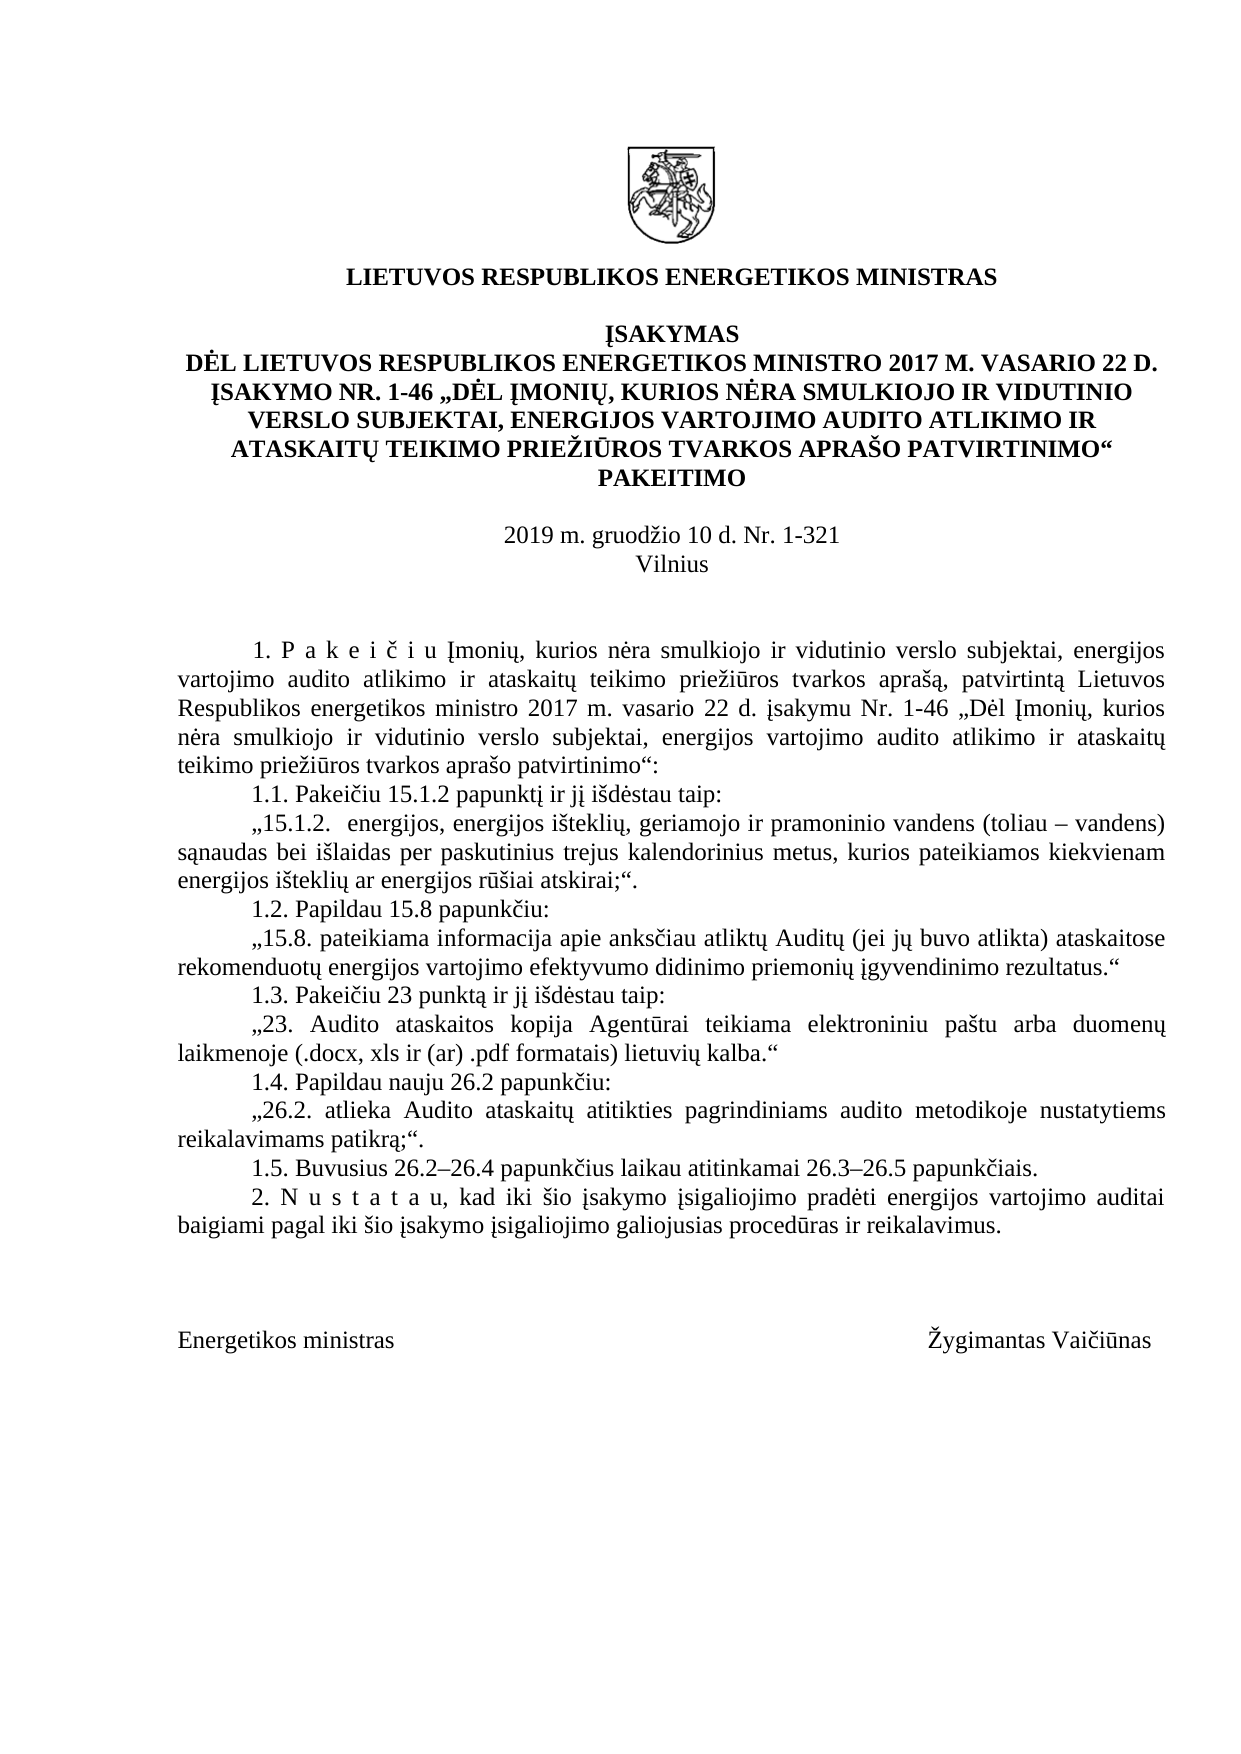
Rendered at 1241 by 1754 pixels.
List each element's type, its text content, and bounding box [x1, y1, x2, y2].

text Vilnius [177, 549, 1167, 578]
text „23. Audito ataskaitos kopija Agentūrai teikiama elektroniniu paštu arba duomenų laikmenoje (.docx, xls ir (ar) .pdf formatais) lietuvių kalba.“ [177, 1009, 1167, 1067]
text 1.5. Buvusius 26.2–26.4 papunkčius laikau atitinkamai 26.3–26.5 papunkčiais. [177, 1153, 1167, 1182]
text 1.4. Papildau nauju 26.2 papunkčiu: [177, 1067, 1167, 1095]
text 1. P a k e i č i u Įmonių, kurios nėra smulkiojo ir vidutinio verslo subjektai, energijos vartojimo audito atlikimo ir ataskaitų teikimo priežiūros tvarkos aprašą, patvirtintą Lietuvos Respublikos energetikos ministro 2017 m. vasario 22 d. įsakymu Nr. 1-46 „Dėl Įmonių, kurios nėra smulkiojo ir vidutinio verslo subjektai, energijos vartojimo audito atlikimo ir ataskaitų teikimo priežiūros tvarkos aprašo patvirtinimo“: [177, 635, 1167, 779]
text „15.1.2. energijos, energijos išteklių, geriamojo ir pramoninio vandens (toliau – vandens) sąnaudas bei išlaidas per paskutinius trejus kalendorinius metus, kurios pateikiamos kiekvienam energijos išteklių ar energijos rūšiai atskirai;“. [177, 808, 1167, 894]
text 2019 m. gruodžio 10 d. Nr. 1-321 [177, 520, 1167, 549]
text LIETUVOS RESPUBLIKOS ENERGETIKOS MINISTRAS [177, 262, 1167, 290]
text 1.2. Papildau 15.8 papunkčiu: [177, 894, 1167, 923]
text DĖL LIETUVOS RESPUBLIKOS ENERGETIKOS MINISTRO 2017 M. VASARIO 22 D. ĮSAKYMO NR. 1-46 „DĖL ĮMONIŲ, KURIOS NĖRA SMULKIOJO IR VIDUTINIO VERSLO SUBJEKTAI, ENERGIJOS VARTOJIMO AUDITO ATLIKIMO IR ATASKAITŲ TEIKIMO PRIEŽIŪROS TVARKOS APRAŠO PATVIRTINIMO“ PAKEITIMO [177, 348, 1167, 492]
text 2. N u s t a t a u, kad iki šio įsakymo įsigaliojimo pradėti energijos vartojimo auditai baigiami pagal iki šio įsakymo įsigaliojimo galiojusias procedūras ir reikalavimus. [177, 1182, 1167, 1239]
text „15.8. pateikiama informacija apie anksčiau atliktų Auditų (jei jų buvo atlikta) ataskaitose rekomenduotų energijos vartojimo efektyvumo didinimo priemonių įgyvendinimo rezultatus.“ [177, 923, 1167, 980]
text įsakymas [177, 319, 1167, 348]
text Energetikos ministras Žygimantas Vaičiūnas [177, 1325, 1167, 1354]
text 1.1. Pakeičiu 15.1.2 papunktį ir jį išdėstau taip: [177, 779, 1167, 808]
text „26.2. atlieka Audito ataskaitų atitikties pagrindiniams audito metodikoje nustatytiems reikalavimams patikrą;“. [177, 1095, 1167, 1153]
text 1.3. Pakeičiu 23 punktą ir jį išdėstau taip: [177, 980, 1167, 1009]
